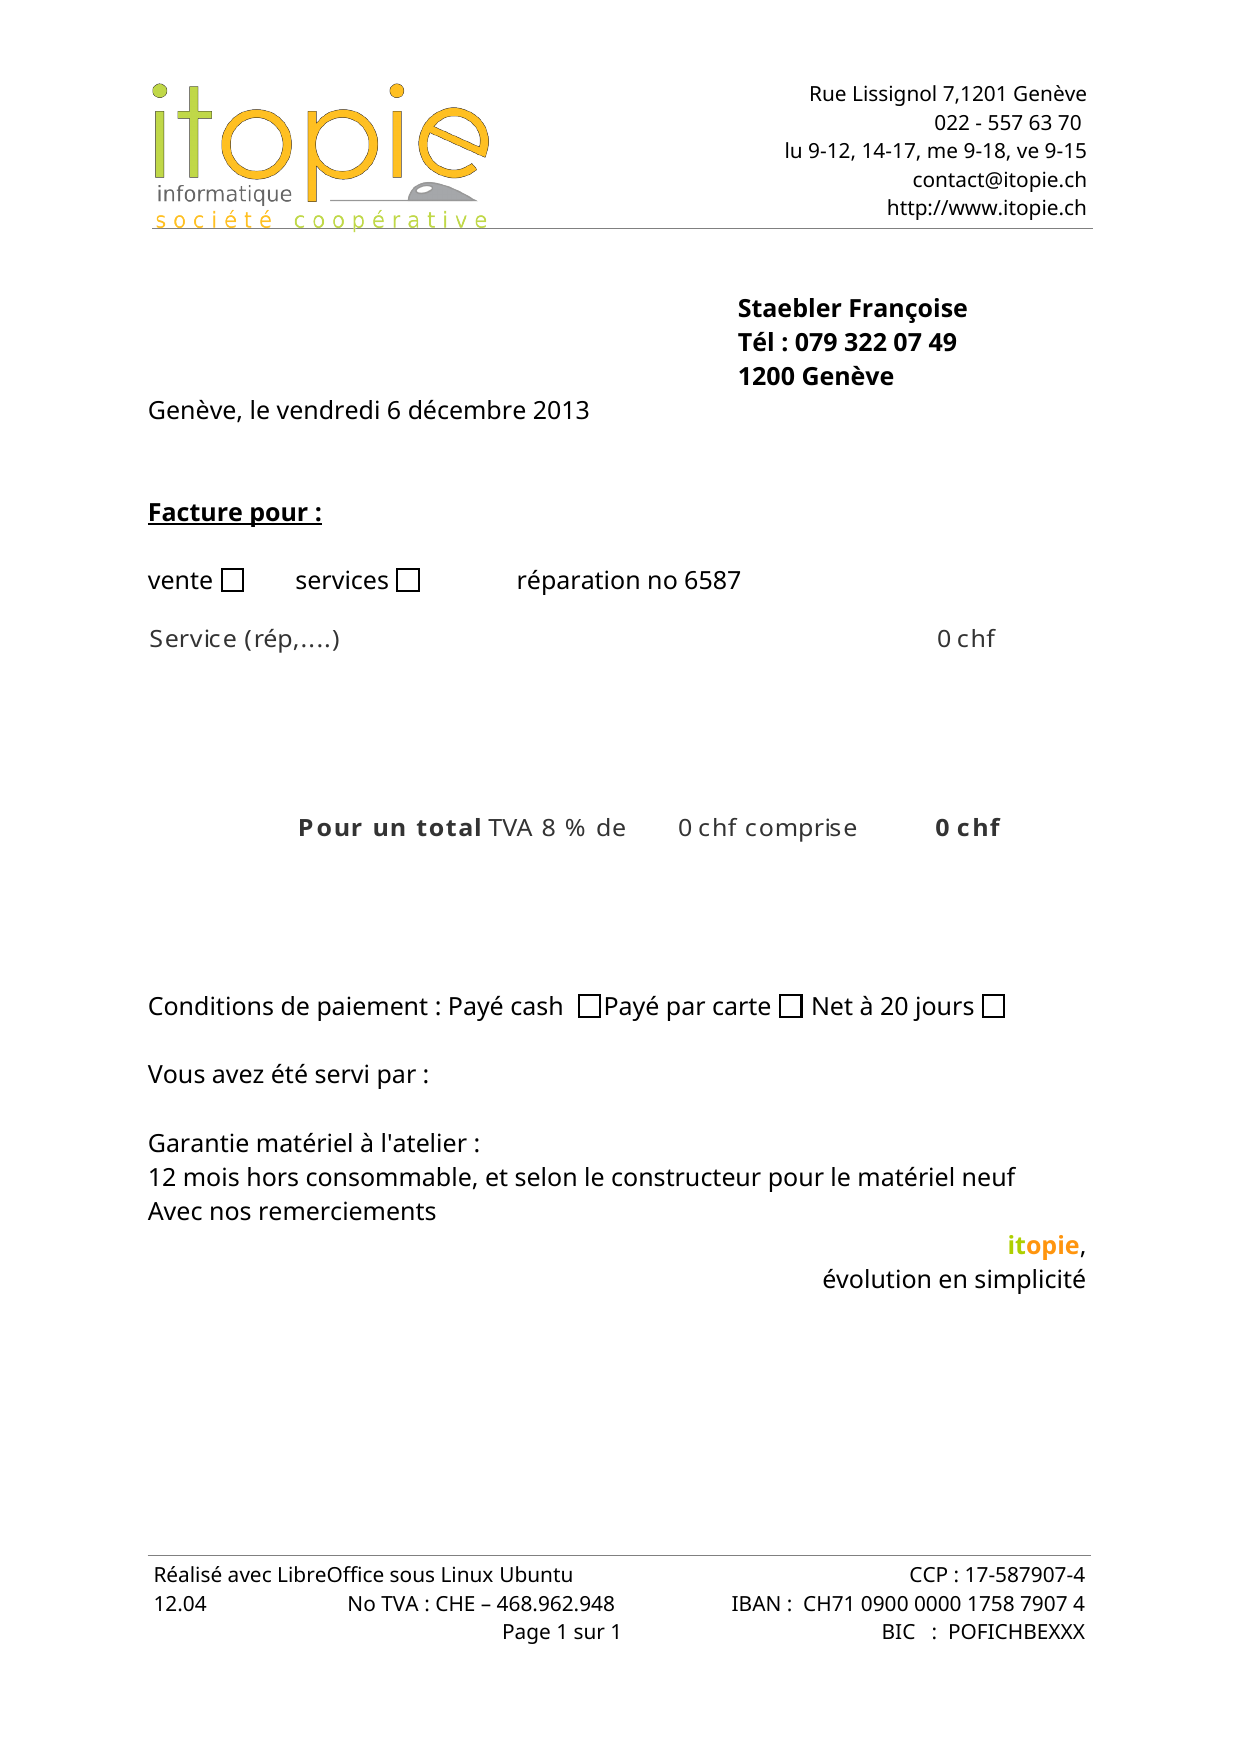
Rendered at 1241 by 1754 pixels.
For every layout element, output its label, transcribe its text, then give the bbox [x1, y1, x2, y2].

text Vous avez été servi par : [148, 1057, 1093, 1091]
text évolution en simplicité [148, 1262, 1093, 1296]
text vente services réparation no 6587 [148, 563, 1093, 597]
text Staebler Françoise [148, 290, 1093, 324]
text Genève, le vendredi 6 décembre 2013 [148, 392, 1093, 427]
text 1200 Genève [148, 358, 1093, 392]
text Conditions de paiement : Payé cash Payé par carte Net à 20 jours [148, 989, 1093, 1023]
text 12 mois hors consommable, et selon le constructeur pour le matériel neuf [148, 1159, 1093, 1193]
text Tél : 079 322 07 49 [148, 324, 1093, 358]
text Garantie matériel à l'atelier : [148, 1125, 1093, 1159]
text itopie, [148, 1227, 1093, 1262]
text Avec nos remerciements [148, 1193, 1093, 1227]
text Facture pour : [148, 495, 1093, 529]
picture [138, 72, 500, 244]
